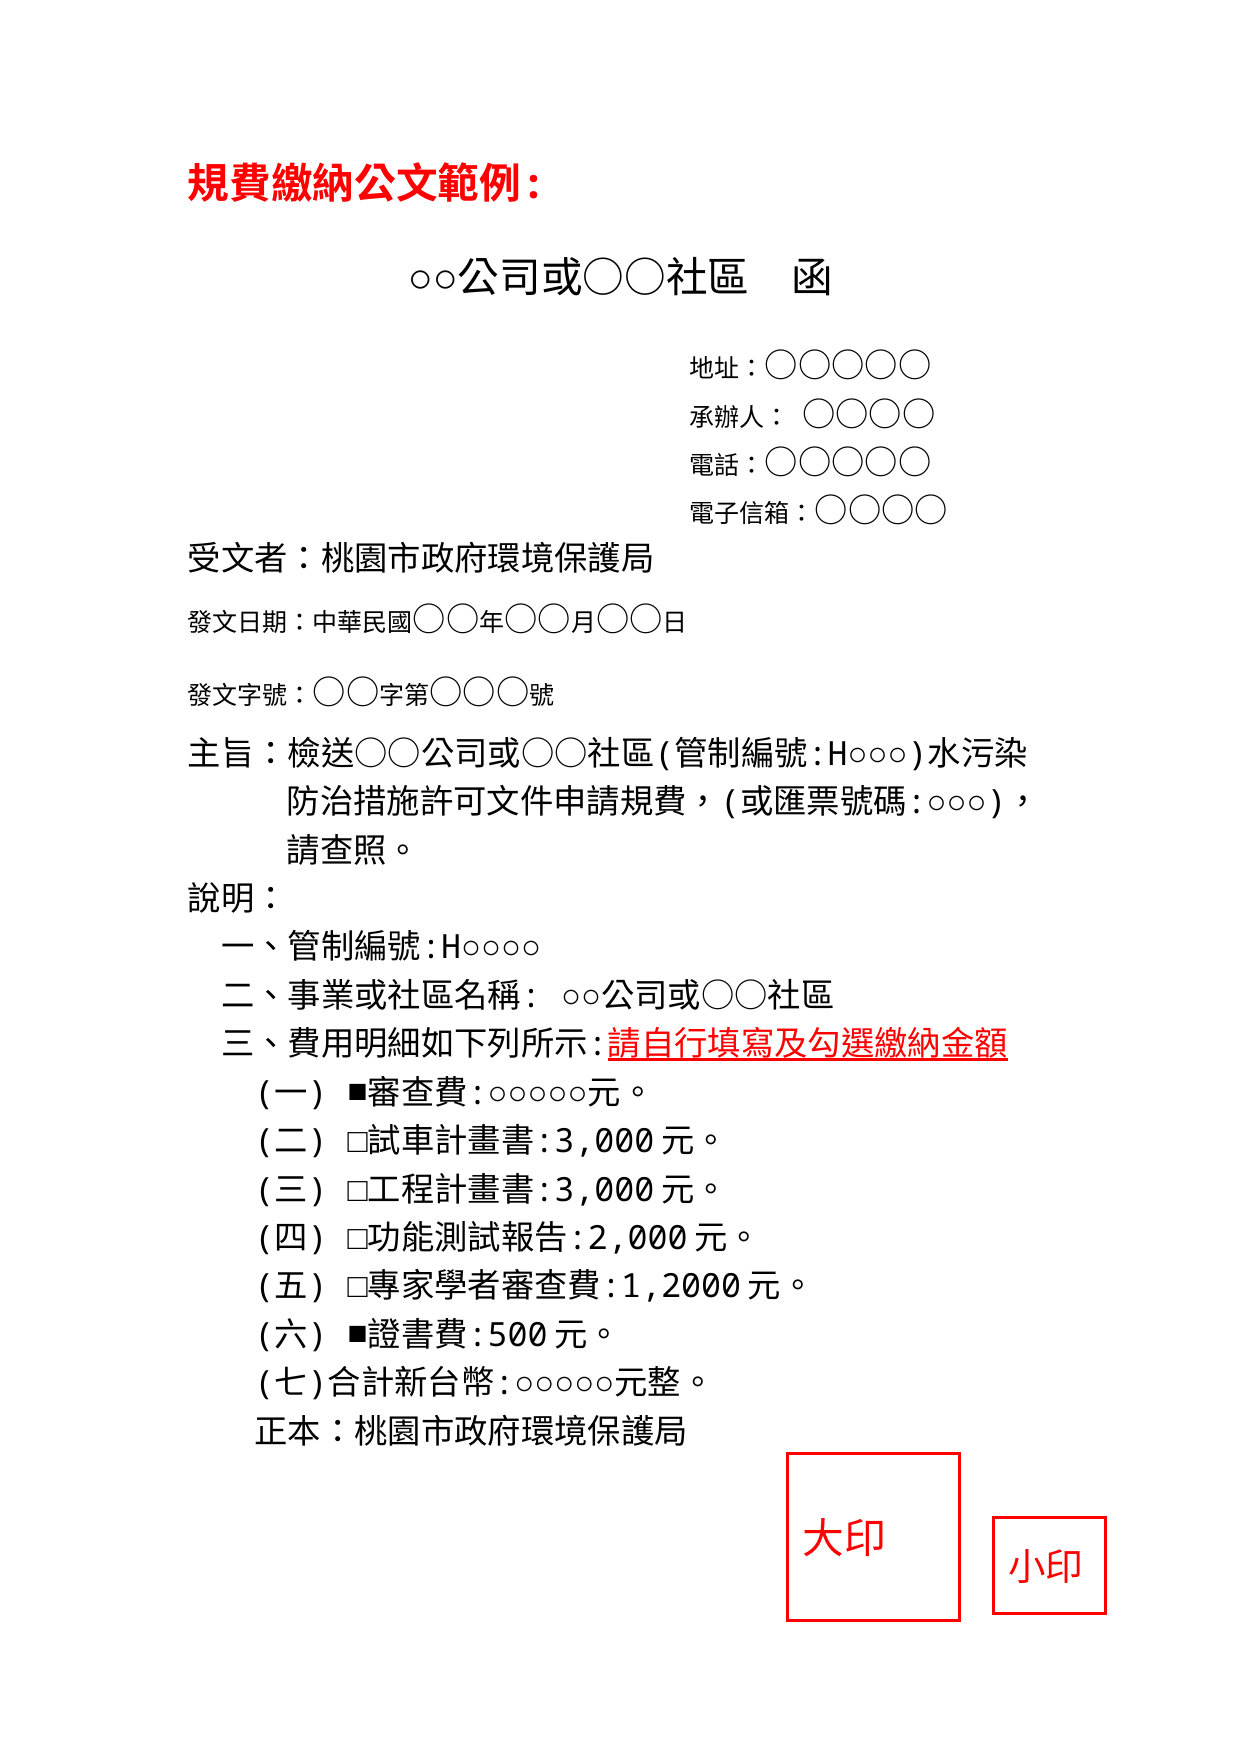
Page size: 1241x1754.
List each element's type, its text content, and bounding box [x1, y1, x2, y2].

text 說明： [187, 872, 1053, 920]
text (三) □工程計畫書:3,000元。 [254, 1162, 1053, 1211]
text 電話：○○○○○ [187, 436, 1053, 484]
text (一) ■審查費:○○○○○元。 [254, 1065, 1053, 1114]
text 受文者：桃園市政府環境保護局 [187, 532, 1053, 580]
text 二、事業或社區名稱: ○○公司或○○社區 [221, 968, 1053, 1017]
text 一、管制編號:H○○○○ [221, 920, 1053, 968]
text (二) □試車計畫書:3,000元。 [254, 1114, 1053, 1162]
text ○○公司或○○社區 函 [187, 244, 1053, 305]
text 主旨：檢送○○公司或○○社區(管制編號:H○○○)水污染防治措施許可文件申請規費，(或匯票號碼:○○○)，請查照。 [187, 727, 1053, 872]
text 正本：桃園市政府環境保護局 [254, 1404, 1053, 1453]
text (四) □功能測試報告:2,000元。 [254, 1211, 1053, 1259]
text 發文字號：○○字第○○○號 [187, 666, 1053, 714]
text (五) □專家學者審查費:1,2000元。 [254, 1259, 1053, 1308]
text 發文日期：中華民國○○年○○月○○日 [187, 593, 1053, 641]
text 電子信箱：○○○○ [187, 484, 1053, 532]
text 規費繳納公文範例: [187, 150, 1053, 211]
text 承辦人： ○○○○ [187, 387, 1053, 436]
text 三、費用明細如下列所示:請自行填寫及勾選繳納金額 [221, 1017, 1053, 1065]
text 地址：○○○○○ [187, 339, 1053, 387]
text (六) ■證書費:500元。 [254, 1308, 1053, 1356]
text (七)合計新台幣:○○○○○元整。 [254, 1356, 1053, 1404]
